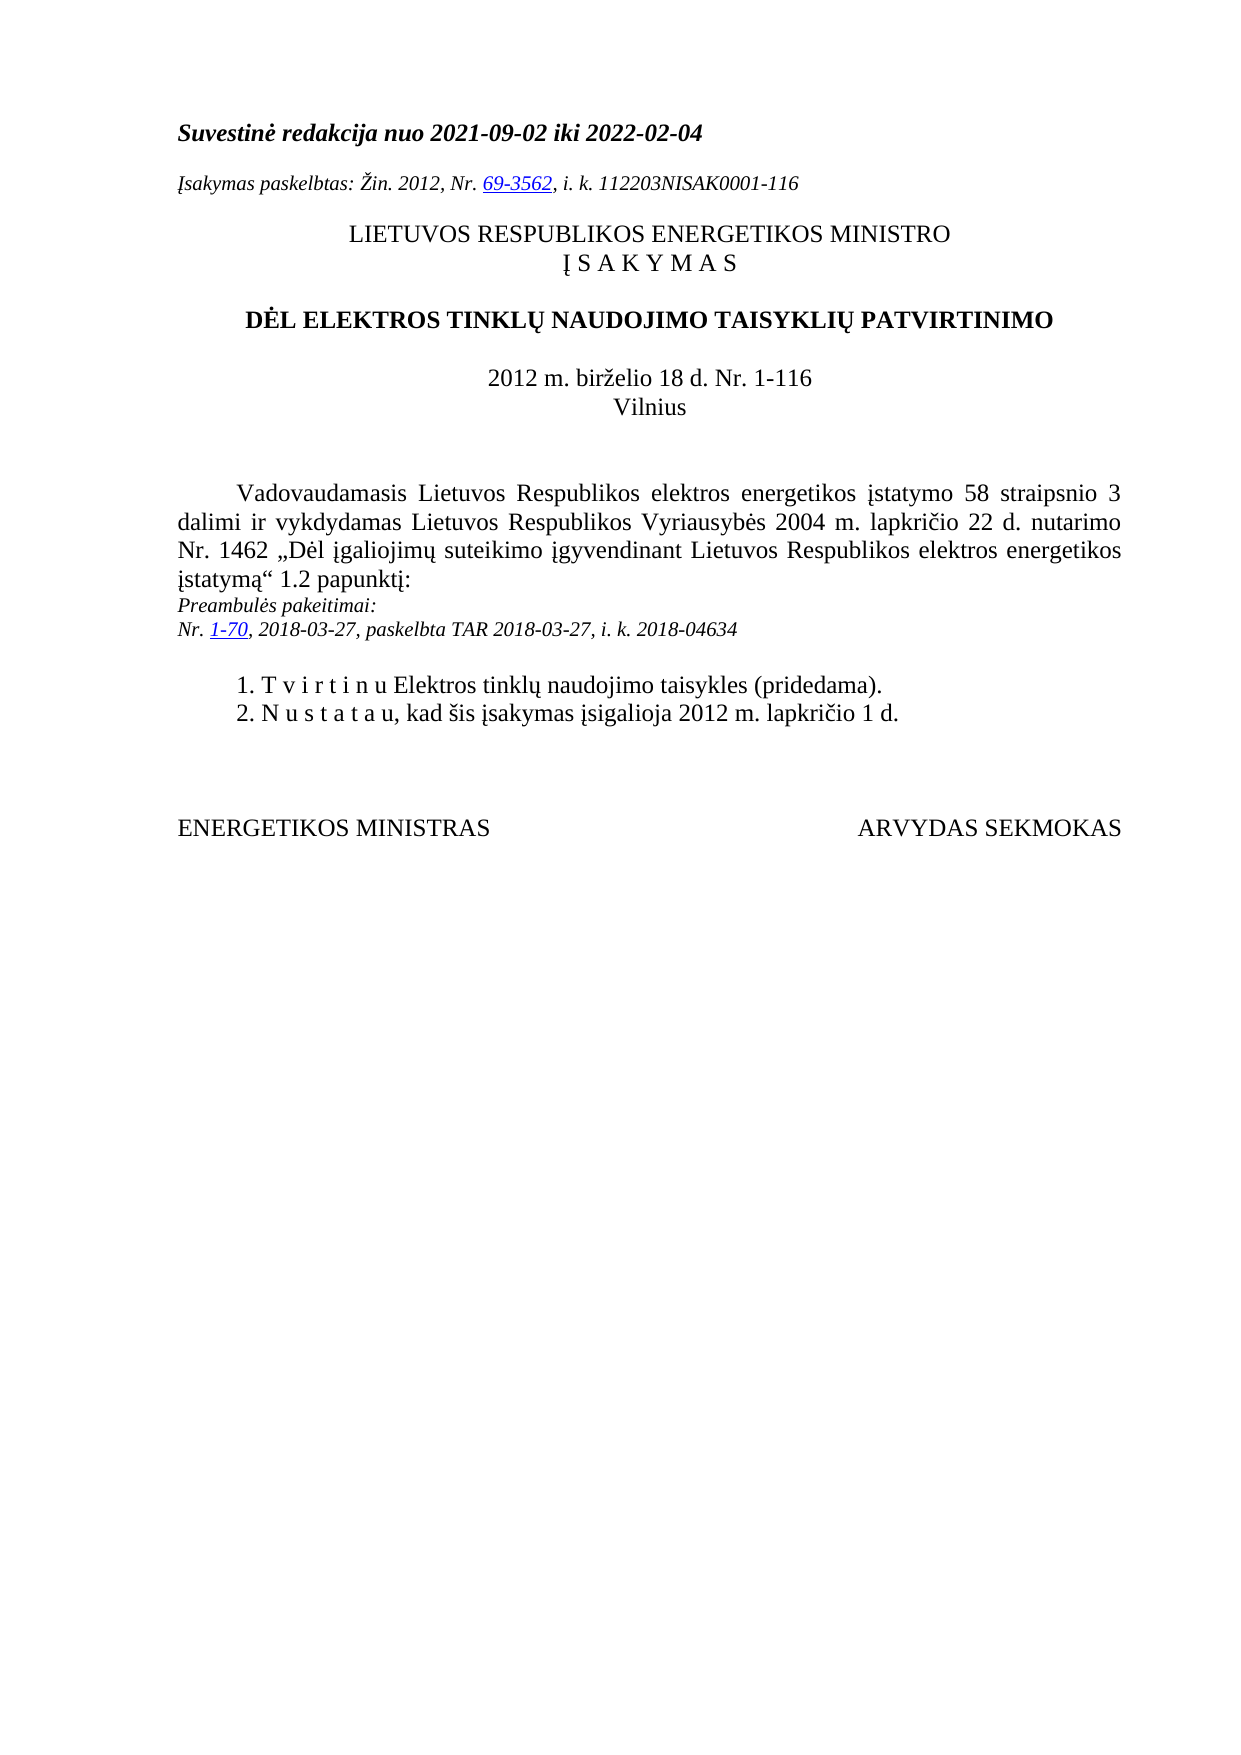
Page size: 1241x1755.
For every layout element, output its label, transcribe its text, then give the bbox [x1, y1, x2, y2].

text Energetikos ministras Arvydas Sekmokas [177, 813, 1122, 842]
text Preambulės pakeitimai: [177, 593, 1122, 617]
text Vadovaudamasis Lietuvos Respublikos elektros energetikos įstatymo 58 straipsnio 3 dalimi ir vykdydamas Lietuvos Respublikos Vyriausybės 2004 m. lapkričio 22 d. nutarimo Nr. 1462 „Dėl įgaliojimų suteikimo įgyvendinant Lietuvos Respublikos elektros energetikos įstatymą“ 1.2 papunktį: [177, 478, 1122, 593]
text 1. T v i r t i n u Elektros tinklų naudojimo taisykles (pridedama). [177, 670, 1122, 698]
text DĖL elektros tinklų naudojimo taisyklių patvirtinimo [177, 305, 1122, 334]
text 2012 m. birželio 18 d. Nr. 1-116 [177, 363, 1122, 392]
text Vilnius [177, 392, 1122, 420]
text 2. N u s t a t a u, kad šis įsakymas įsigalioja 2012 m. lapkričio 1 d. [177, 698, 1122, 727]
text Nr. 1-70, 2018-03-27, paskelbta TAR 2018-03-27, i. k. 2018-04634 [177, 617, 1122, 641]
text į s a k y m a s [177, 248, 1122, 277]
text Suvestinė redakcija nuo 2021-09-02 iki 2022-02-04 [177, 118, 1122, 147]
text Įsakymas paskelbtas: Žin. 2012, Nr. 69-3562, i. k. 112203NISAK0001-116 [177, 171, 1122, 195]
text LIETUVOS RESPUBLIKOS ENERGETIKOS MINISTRO [177, 219, 1122, 248]
